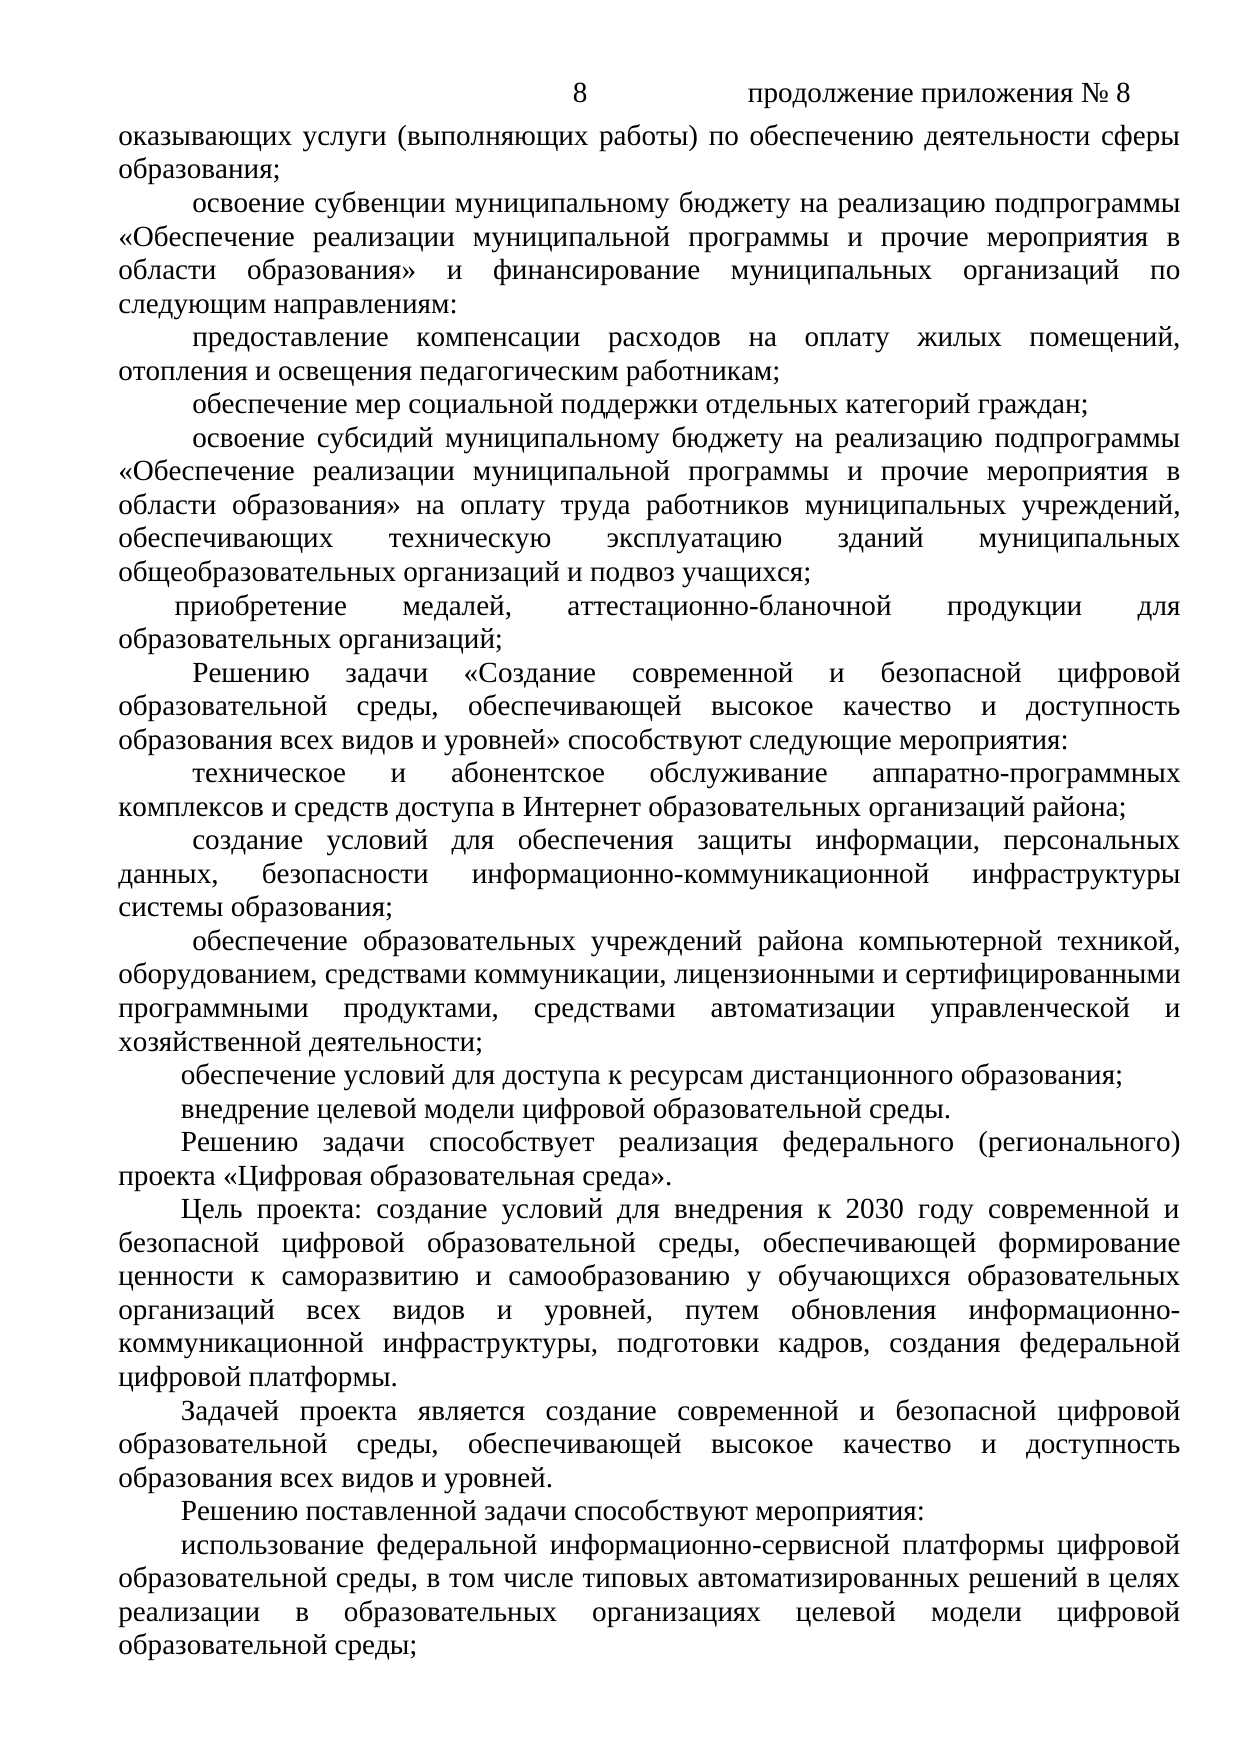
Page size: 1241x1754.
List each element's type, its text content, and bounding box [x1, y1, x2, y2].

text техническое и абонентское обслуживание аппаратно-программных комплексов и средств доступа в Интернет образовательных организаций района; [118, 755, 1181, 822]
text Задачей проекта является создание современной и безопасной цифровой образовательной среды, обеспечивающей высокое качество и доступность образования всех видов и уровней. [118, 1393, 1181, 1493]
text обеспечение условий для доступа к ресурсам дистанционного образования; [118, 1057, 1181, 1091]
text освоение субвенции муниципальному бюджету на реализацию подпрограммы «Обеспечение реализации муниципальной программы и прочие мероприятия в области образования» и финансирование муниципальных организаций по следующим направлениям: [118, 185, 1181, 319]
text предоставление компенсации расходов на оплату жилых помещений, отопления и освещения педагогическим работникам; [118, 319, 1181, 386]
text использование федеральной информационно-сервисной платформы цифровой образовательной среды, в том числе типовых автоматизированных решений в целях реализации в образовательных организациях целевой модели цифровой образовательной среды; [118, 1527, 1181, 1661]
text оказывающих услуги (выполняющих работы) по обеспечению деятельности сферы образования; [118, 118, 1181, 185]
text Цель проекта: создание условий для внедрения к 2030 году современной и безопасной цифровой образовательной среды, обеспечивающей формирование ценности к саморазвитию и самообразованию у обучающихся образовательных организаций всех видов и уровней, путем обновления информационно-коммуникационной инфраструктуры, подготовки кадров, создания федеральной цифровой платформы. [118, 1191, 1181, 1393]
text обеспечение мер социальной поддержки отдельных категорий граждан; [118, 386, 1181, 420]
text освоение субсидий муниципальному бюджету на реализацию подпрограммы «Обеспечение реализации муниципальной программы и прочие мероприятия в области образования» на оплату труда работников муниципальных учреждений, обеспечивающих техническую эксплуатацию зданий муниципальных общеобразовательных организаций и подвоз учащихся; [118, 420, 1181, 588]
text создание условий для обеспечения защиты информации, персональных данных, безопасности информационно-коммуникационной инфраструктуры системы образования; [118, 822, 1181, 923]
text обеспечение образовательных учреждений района компьютерной техникой, оборудованием, средствами коммуникации, лицензионными и сертифицированными программными продуктами, средствами автоматизации управленческой и хозяйственной деятельности; [118, 923, 1181, 1057]
text внедрение целевой модели цифровой образовательной среды. [118, 1091, 1181, 1124]
text Решению задачи «Создание современной и безопасной цифровой образовательной среды, обеспечивающей высокое качество и доступность образования всех видов и уровней» способствуют следующие мероприятия: [118, 655, 1181, 755]
text приобретение медалей, аттестационно-бланочной продукции для образовательных организаций; [118, 588, 1181, 655]
text Решению задачи способствует реализация федерального (регионального) проекта «Цифровая образовательная среда». [118, 1124, 1181, 1191]
text Решению поставленной задачи способствуют мероприятия: [118, 1493, 1181, 1527]
